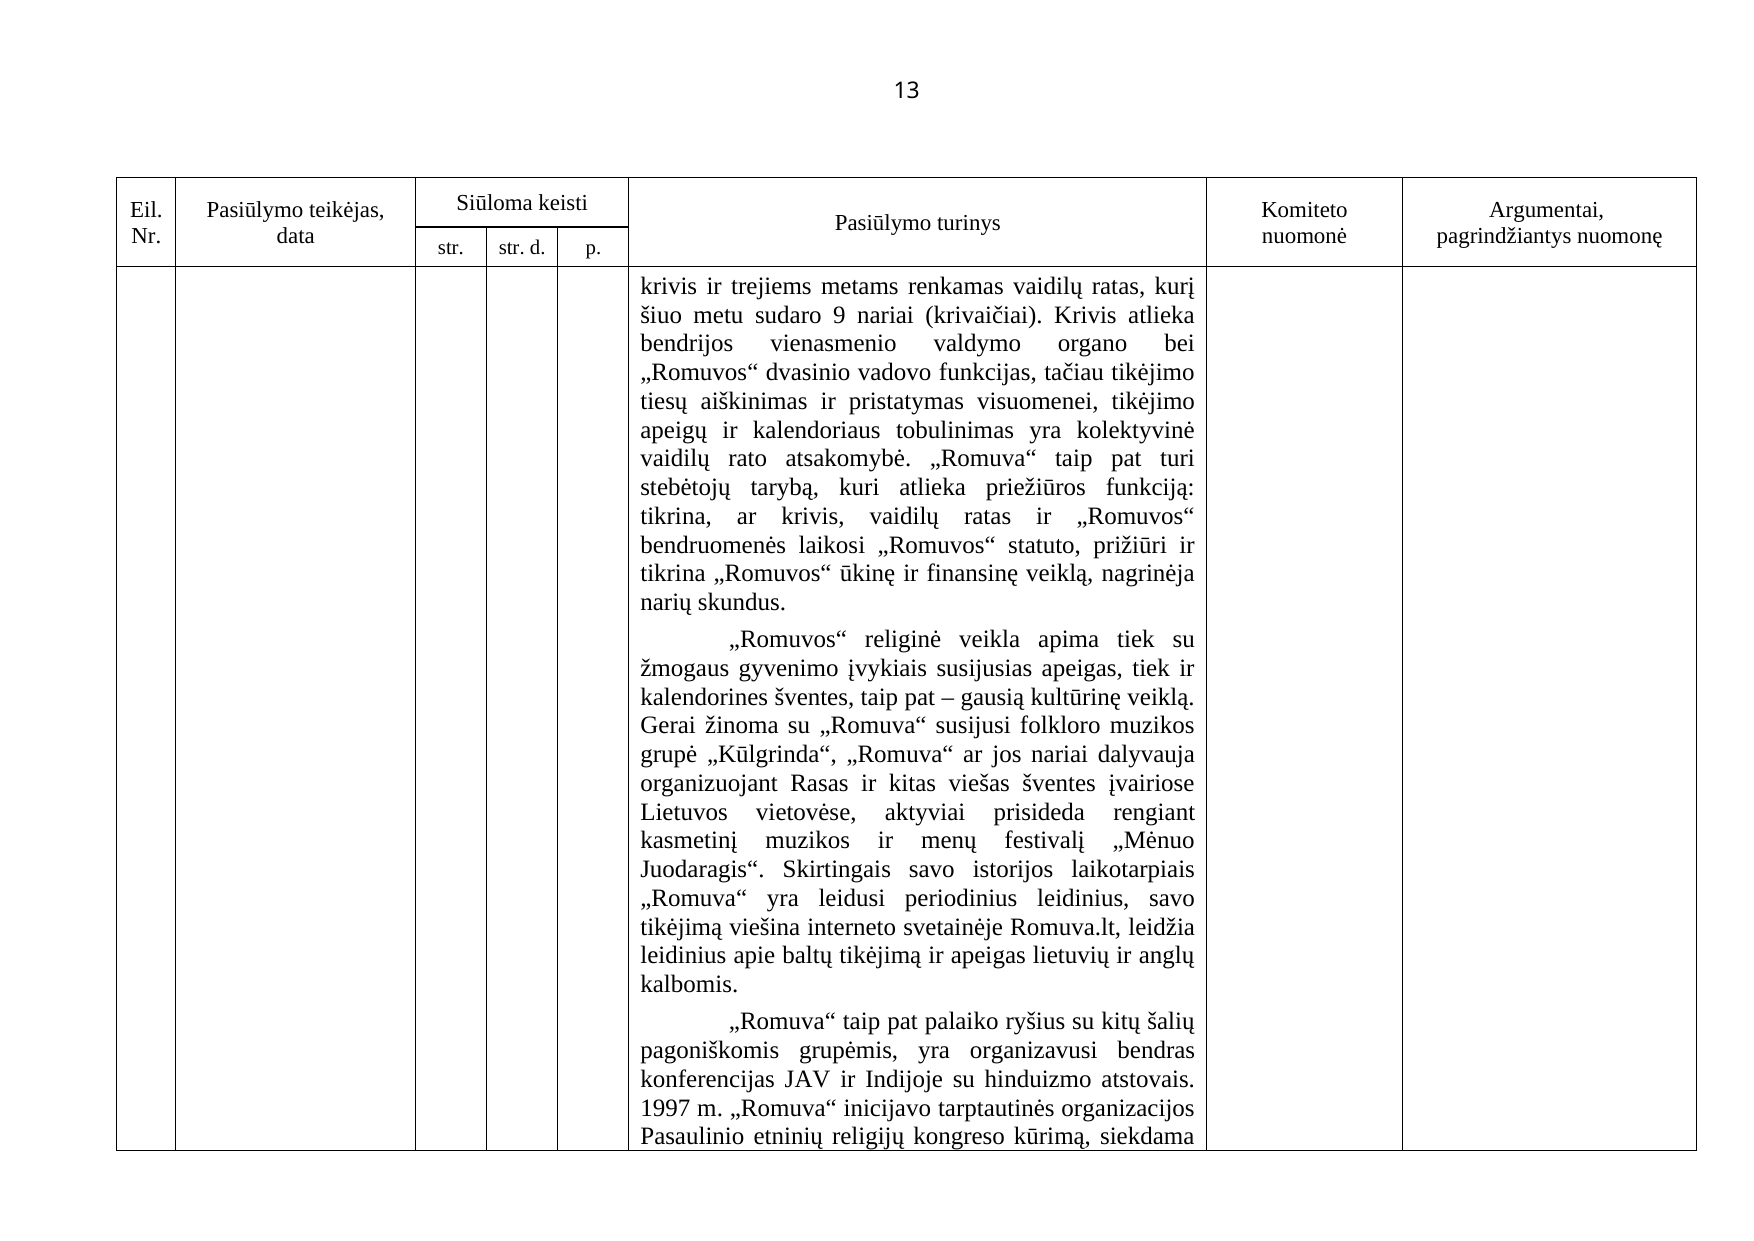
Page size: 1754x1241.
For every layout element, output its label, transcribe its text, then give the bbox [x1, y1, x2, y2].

table_header Eil. Nr. [117, 178, 175, 266]
table_header Komiteto nuomonė [1207, 178, 1402, 266]
table_cell [1207, 267, 1402, 1150]
table_cell [558, 267, 628, 1150]
table_cell [487, 267, 557, 1150]
table_cell [1403, 267, 1696, 1150]
table_header Pasiūlymo teikėjas, data [176, 178, 415, 266]
table_cell [416, 267, 486, 1150]
table_cell krivis ir trejiems metams renkamas vaidilų ratas, kurį šiuo metu sudaro 9 nariai (krivaičiai). Krivis atlieka bendrijos vienasmenio valdymo organo bei „Romuvos“ dvasinio vadovo funkcijas, tačiau tikėjimo tiesų aiškinimas ir pristatymas visuomenei, tikėjimo apeigų ir kalendoriaus tobulinimas yra kolektyvinė vaidilų rato atsakomybė. „Romuva“ taip pat turi stebėtojų tarybą, kuri atlieka priežiūros funkciją: tikrina, ar krivis, vaidilų ratas ir „Romuvos“ bendruomenės laikosi „Romuvos“ statuto, prižiūri ir tikrina „Romuvos“ ūkinę ir finansinę veiklą, nagrinėja narių skundus. „Romuvos“ religinė veikla apima tiek su žmogaus gyvenimo įvykiais susijusias apeigas, tiek ir kalendorines šventes, taip pat – gausią kultūrinę veiklą. Gerai žinoma su „Romuva“ susijusi folkloro muzikos grupė „Kūlgrinda“, „Romuva“ ar jos nariai dalyvauja organizuojant Rasas ir kitas viešas šventes įvairiose Lietuvos vietovėse, aktyviai prisideda rengiant kasmetinį muzikos ir menų festivalį „Mėnuo Juodaragis“. Skirtingais savo istorijos laikotarpiais „Romuva“ yra leidusi periodinius leidinius, savo tikėjimą viešina interneto svetainėje Romuva.lt, leidžia leidinius apie baltų tikėjimą ir apeigas lietuvių ir anglų kalbomis. „Romuva“ taip pat palaiko ryšius su kitų šalių pagoniškomis grupėmis, yra organizavusi bendras konferencijas JAV ir Indijoje su hinduizmo atstovais. 1997 m. „Romuva“ inicijavo tarptautinės organizacijos Pasaulinio etninių religijų kongreso kūrimą, siekdama [629, 267, 1206, 1150]
table_cell str. [416, 228, 486, 266]
table_header Argumentai, pagrindžiantys nuomonę [1403, 178, 1696, 266]
table_header Pasiūlymo turinys [629, 178, 1206, 266]
table_cell [176, 267, 415, 1150]
table_cell str. d. [487, 228, 557, 266]
table_cell [117, 267, 175, 1150]
table_cell p. [558, 228, 628, 266]
table_header Siūloma keisti [416, 178, 628, 226]
